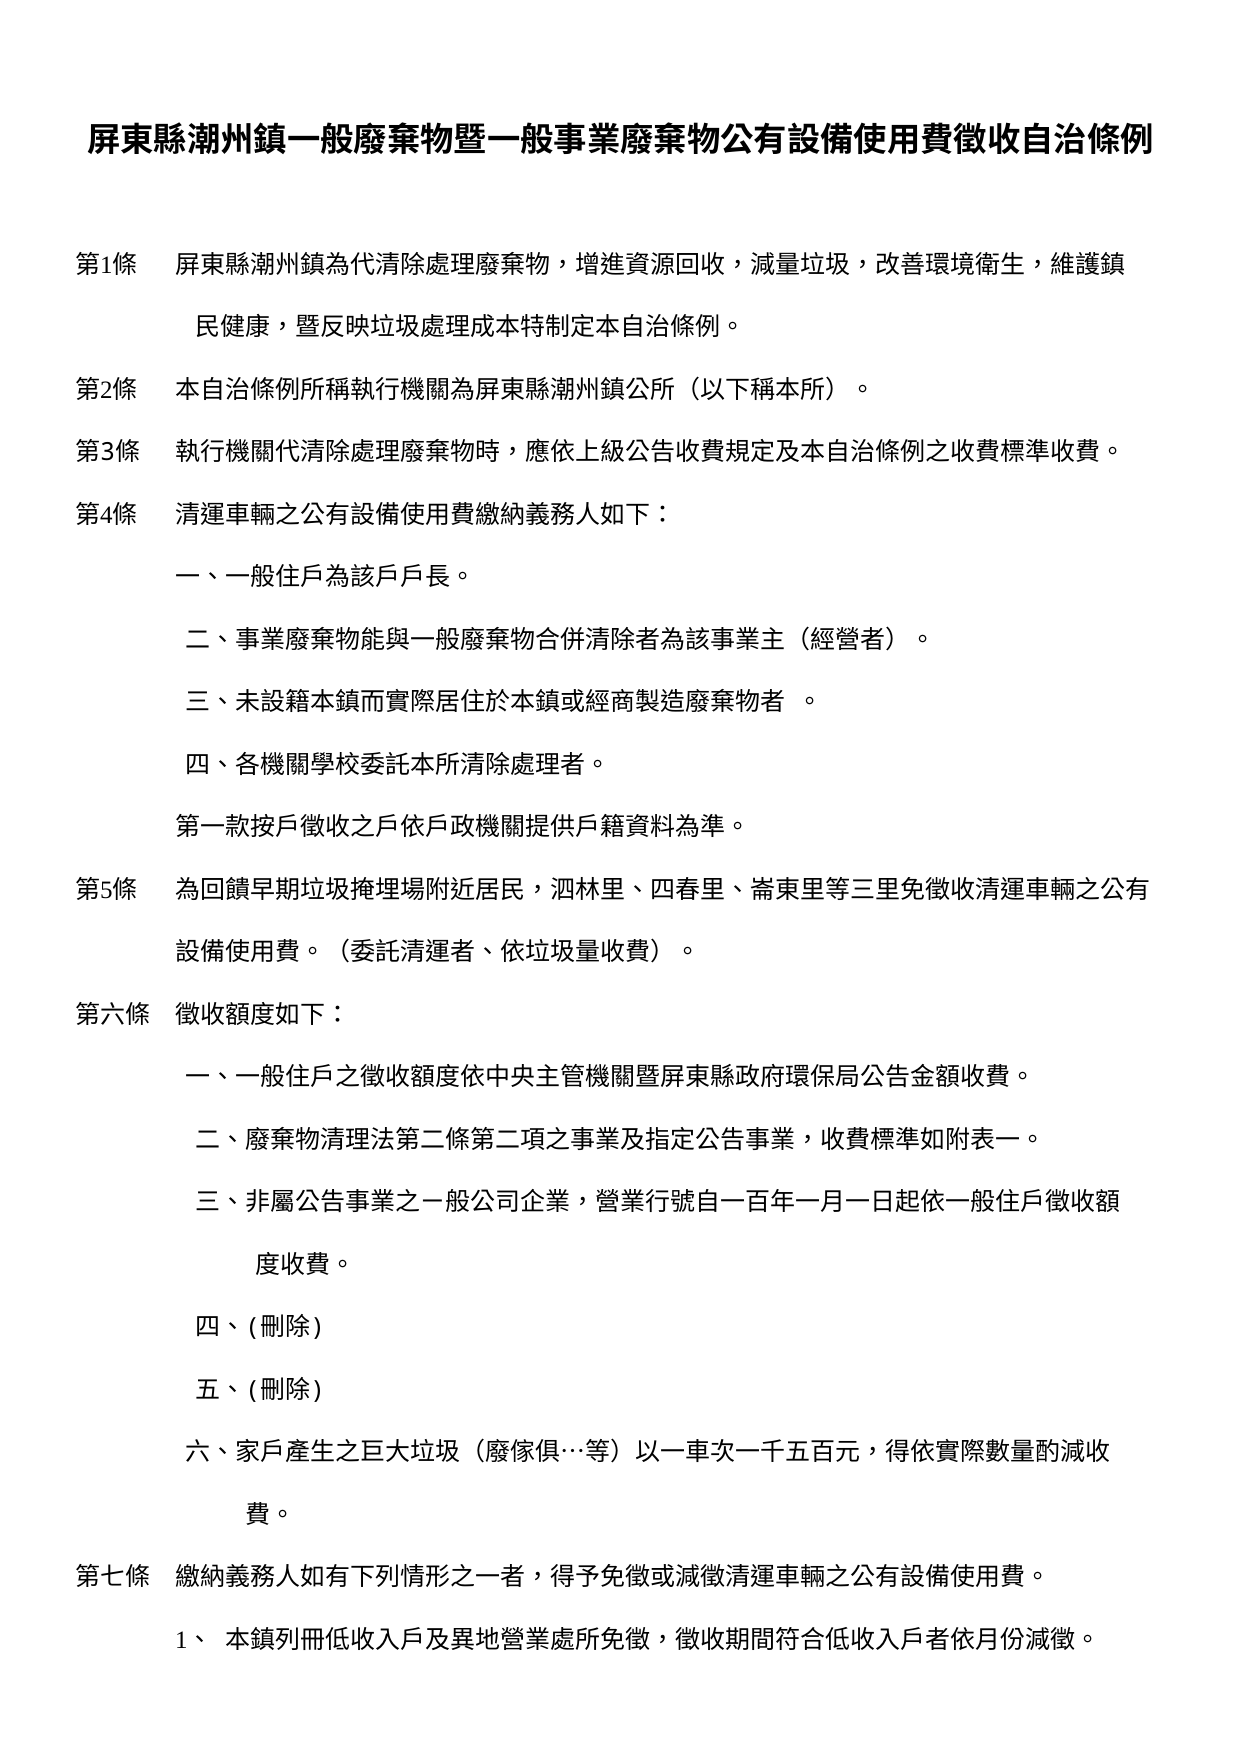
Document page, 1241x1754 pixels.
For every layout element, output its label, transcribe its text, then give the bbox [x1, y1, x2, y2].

list 本自治條例所稱執行機關為屏東縣潮州鎮公所（以下稱本所）。 [75, 346, 1165, 408]
text 一、一般住戶之徵收額度依中央主管機關暨屏東縣政府環保局公告金額收費。 [125, 1033, 1165, 1096]
text 費。 [125, 1471, 1165, 1533]
text 第七條 繳納義務人如有下列情形之一者，得予免徵或減徵清運車輛之公有設備使用費。 [75, 1533, 1165, 1596]
text 三、未設籍本鎮而實際居住於本鎮或經商製造廢棄物者 。 [125, 658, 1165, 721]
text 六、家戶產生之巨大垃圾（廢傢俱…等）以一車次一千五百元，得依實際數量酌減收 [125, 1408, 1165, 1471]
text 四、各機關學校委託本所清除處理者。 [125, 721, 1165, 783]
text 四、(刪除) [75, 1283, 1165, 1346]
list 屏東縣潮州鎮為代清除處理廢棄物，增進資源回收，減量垃圾，改善環境衛生，維護鎮 [75, 221, 1165, 283]
text 第六條 徵收額度如下： [75, 971, 1165, 1033]
list 清運車輛之公有設備使用費繳納義務人如下： [75, 471, 1165, 533]
list 執行機關代清除處理廢棄物時，應依上級公告收費規定及本自治條例之收費標準收費。 [75, 408, 1165, 471]
list 為回饋早期垃圾掩埋場附近居民，泗林里、四春里、崙東里等三里免徵收清運車輛之公有設備使用費。（委託清運者、依垃圾量收費）。 [75, 846, 1165, 971]
text 度收費。 [75, 1221, 1165, 1283]
text 屏東縣潮州鎮一般廢棄物暨一般事業廢棄物公有設備使用費徵收自治條例 [75, 96, 1165, 158]
list 本鎮列冊低收入戶及異地營業處所免徵，徵收期間符合低收入戶者依月份減徵。 [175, 1596, 1165, 1658]
text 二、廢棄物清理法第二條第二項之事業及指定公告事業，收費標準如附表一。 [75, 1096, 1165, 1158]
text 五、(刪除) [75, 1346, 1165, 1408]
text 民健康，暨反映垃圾處理成本特制定本自治條例。 [75, 283, 1165, 346]
text 第一款按戶徵收之戶依戶政機關提供戶籍資料為準。 [175, 783, 1165, 846]
text 一、一般住戶為該戶戶長。 [125, 533, 1165, 596]
text 三、非屬公告事業之ㄧ般公司企業，營業行號自一百年一月一日起依一般住戶徵收額 [75, 1158, 1165, 1221]
text 二、事業廢棄物能與一般廢棄物合併清除者為該事業主（經營者）。 [125, 596, 1165, 658]
